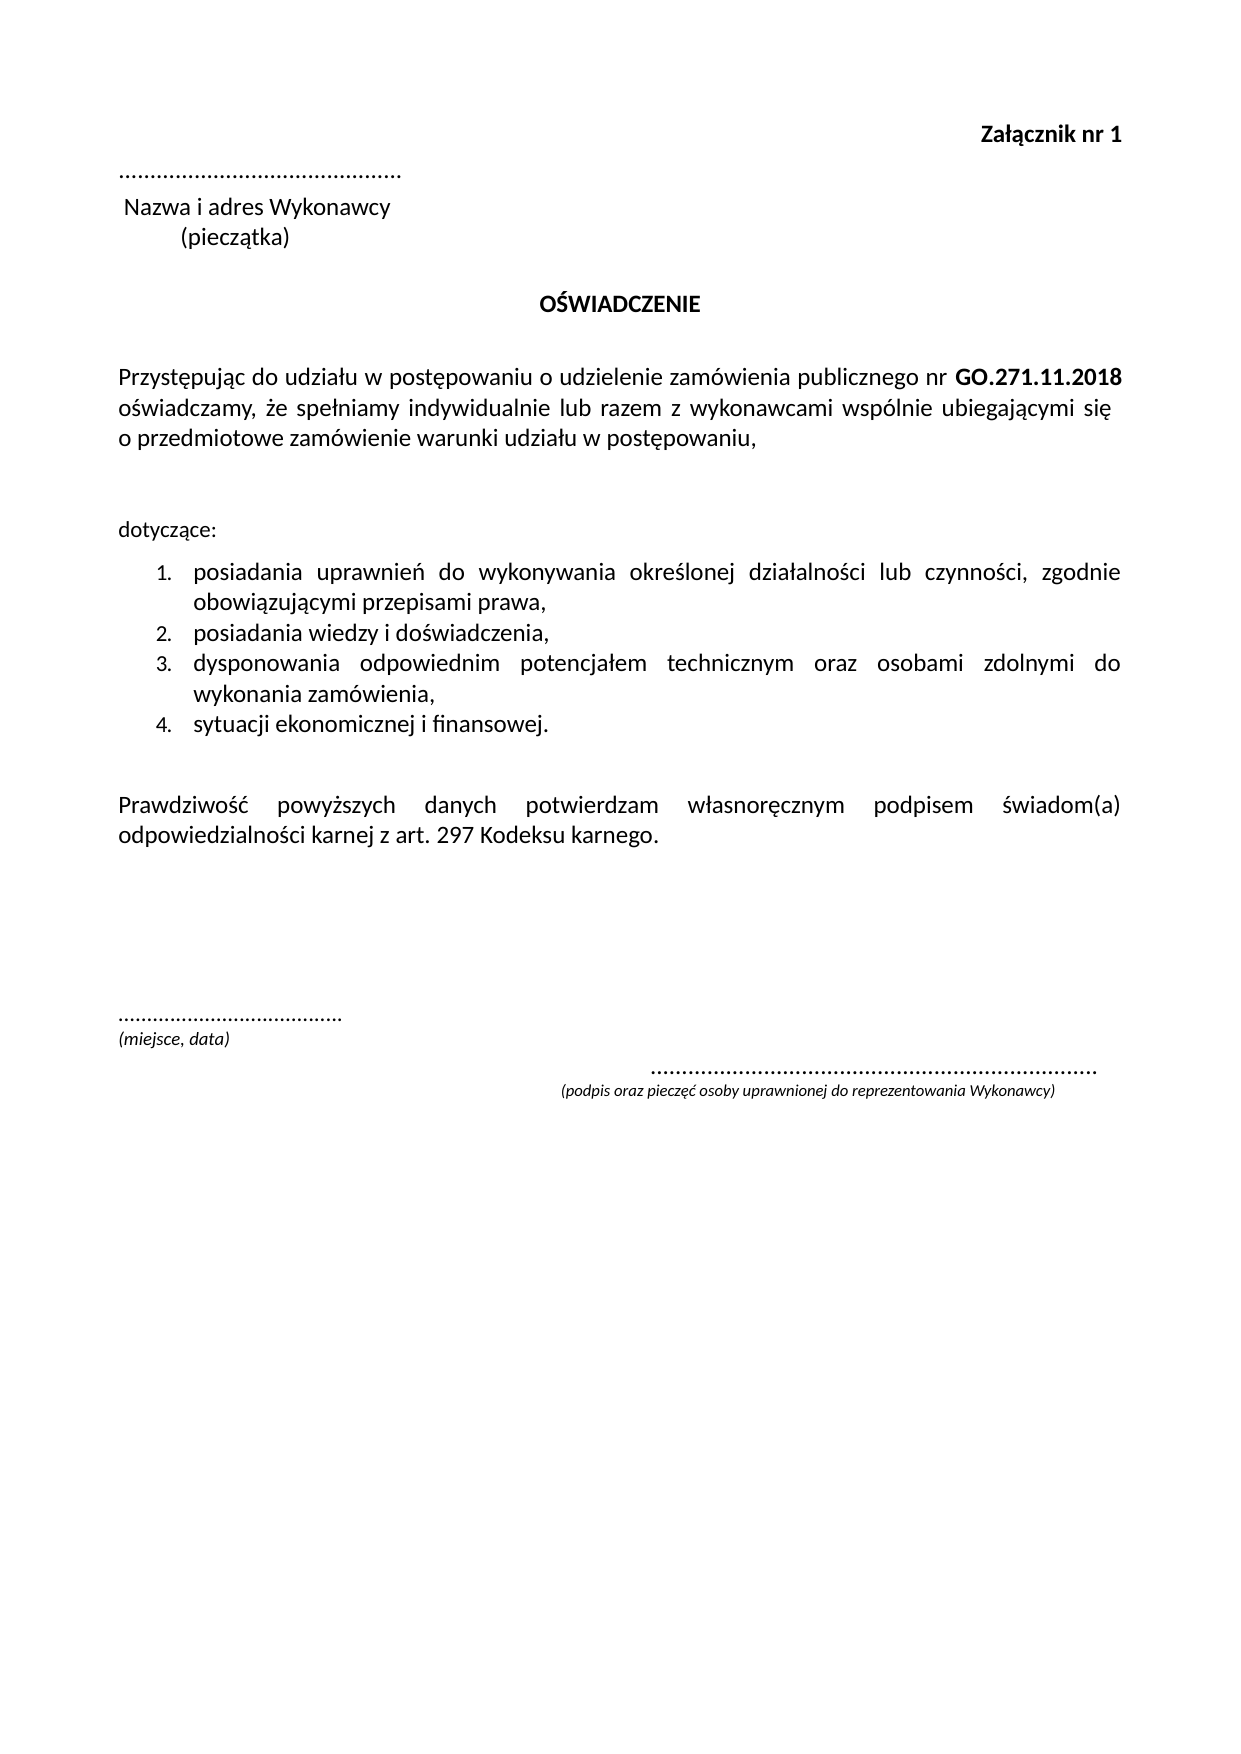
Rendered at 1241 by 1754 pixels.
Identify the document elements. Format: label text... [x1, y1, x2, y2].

text dotyczące: [118, 516, 1122, 543]
text ....................................................................... [650, 1050, 1122, 1081]
text Załącznik nr 1 [118, 118, 1122, 149]
text (pieczątka) [118, 222, 1122, 252]
text (podpis oraz pieczęć osoby uprawnionej do reprezentowania Wykonawcy) [487, 1081, 1122, 1101]
text OŚWIADCZENIE [118, 288, 1122, 319]
text ............................................. [118, 154, 1122, 185]
list sytuacji ekonomicznej i finansowej. [156, 709, 1122, 739]
text (miejsce, data) [118, 1027, 473, 1050]
text Prawdziwość powyższych danych potwierdzam własnoręcznym podpisem świadom(a) odpowiedzialności karnej z art. 297 Kodeksu karnego. [118, 789, 1122, 850]
text Przystępując do udziału w postępowaniu o udzielenie zamówienia publicznego nr GO.271.11.2018 oświadczamy, że spełniamy indywidualnie lub razem z wykonawcami wspólnie ubiegającymi się o przedmiotowe zamówienie warunki udziału w postępowaniu, [118, 361, 1122, 453]
list dysponowania odpowiednim potencjałem technicznym oraz osobami zdolnymi do wykonania zamówienia, [156, 648, 1122, 709]
text Nazwa i adres Wykonawcy [118, 191, 1122, 222]
text ....................................... [118, 999, 473, 1027]
list posiadania uprawnień do wykonywania określonej działalności lub czynności, zgodnie obowiązującymi przepisami prawa, [156, 556, 1122, 617]
list posiadania wiedzy i doświadczenia, [156, 617, 1122, 648]
